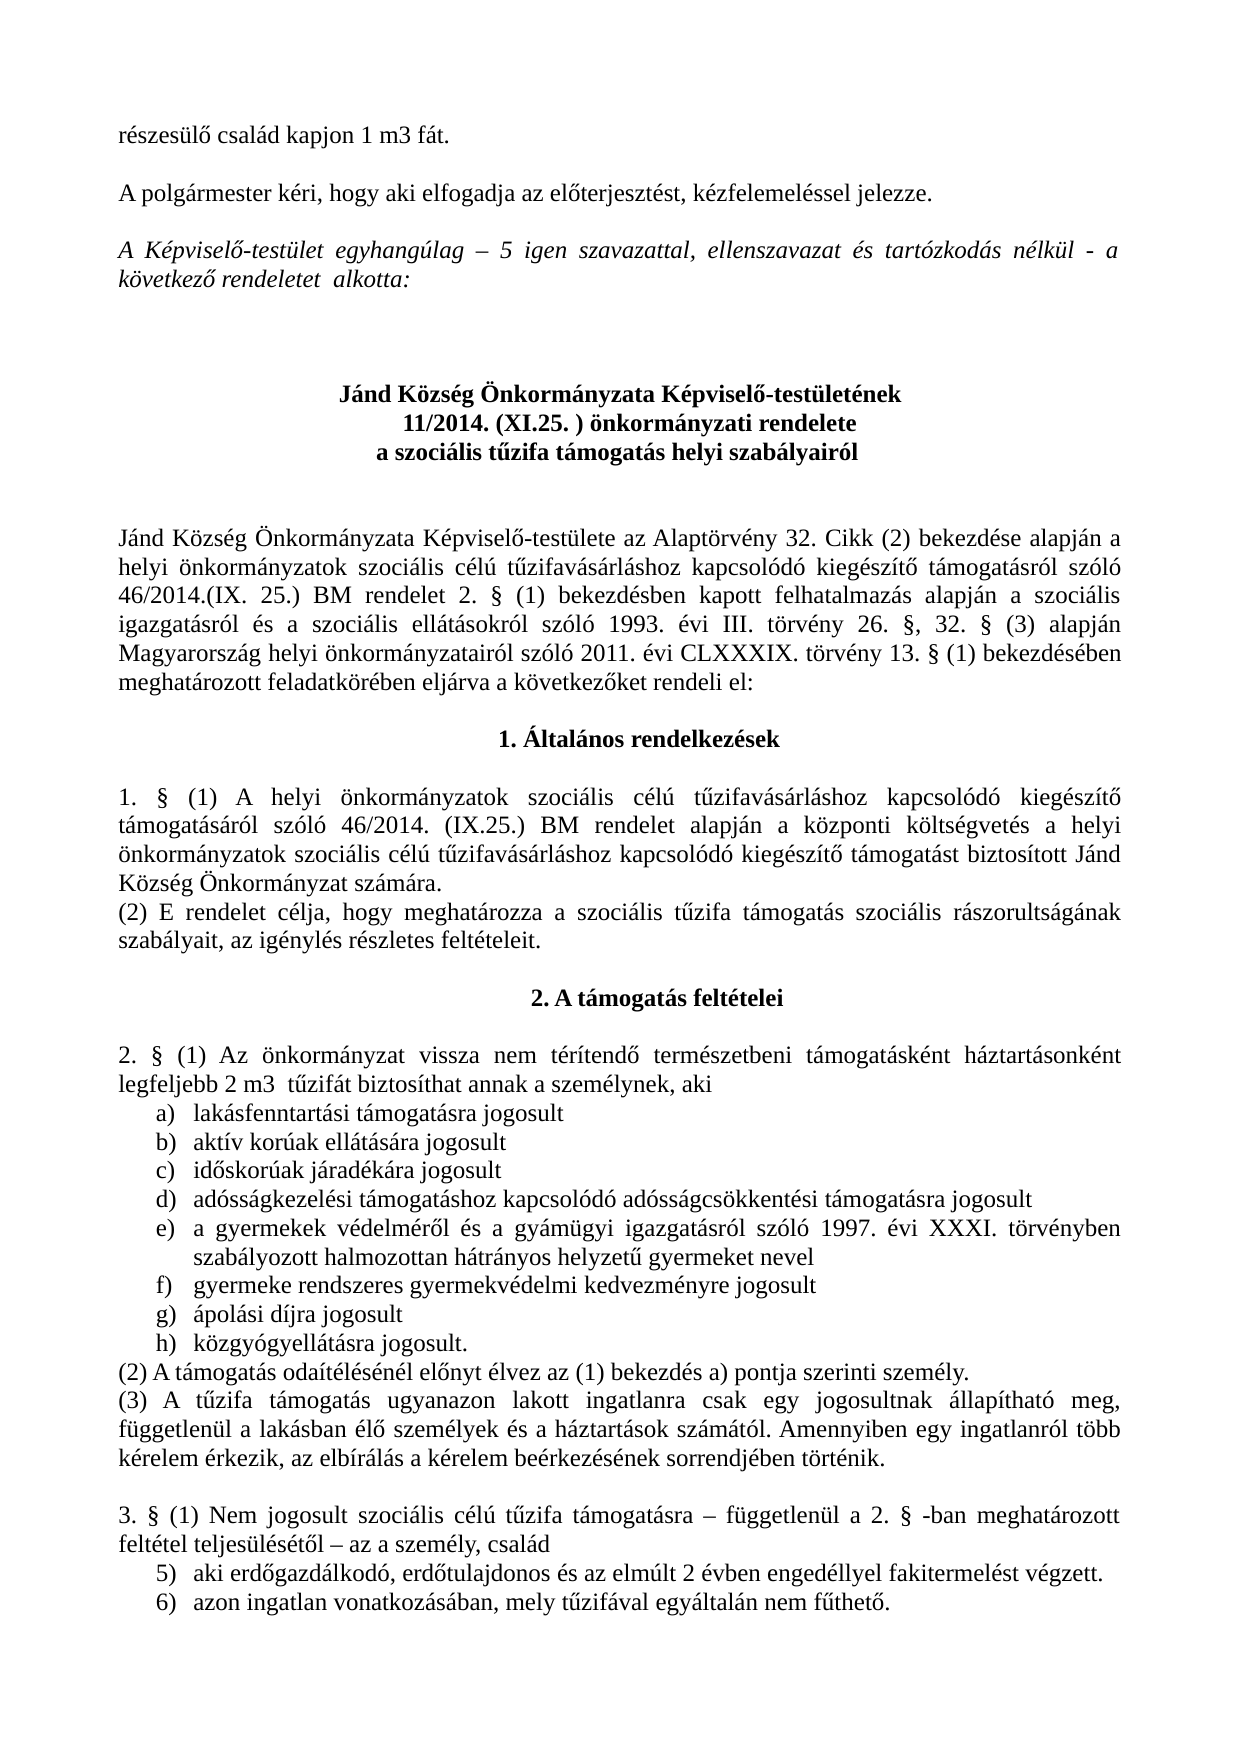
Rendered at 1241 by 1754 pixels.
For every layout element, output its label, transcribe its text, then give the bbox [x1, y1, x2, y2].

list gyermeke rendszeres gyermekvédelmi kedvezményre jogosult [156, 1271, 1122, 1299]
text 11/2014. (XI.25. ) önkormányzati rendelete [118, 408, 1122, 437]
text Jánd Község Önkormányzata Képviselő-testületének [118, 379, 1122, 408]
text a szociális tűzifa támogatás helyi szabályairól [118, 437, 1122, 466]
text (2) A támogatás odaítélésénél előnyt élvez az (1) bekezdés a) pontja szerinti személy. [118, 1357, 1122, 1386]
list lakásfenntartási támogatásra jogosult [156, 1098, 1122, 1127]
text 1. § (1) A helyi önkormányzatok szociális célú tűzifavásárláshoz kapcsolódó kiegészítő támogatásáról szóló 46/2014. (IX.25.) BM rendelet alapján a központi költségvetés a helyi önkormányzatok szociális célú tűzifavásárláshoz kapcsolódó kiegészítő támogatást biztosított Jánd Község Önkormányzat számára. [118, 782, 1122, 897]
text (2) E rendelet célja, hogy meghatározza a szociális tűzifa támogatás szociális rászorultságának szabályait, az igénylés részletes feltételeit. [118, 897, 1122, 954]
list közgyógyellátásra jogosult. [156, 1328, 1122, 1357]
list aki erdőgazdálkodó, erdőtulajdonos és az elmúlt 2 évben engedéllyel fakitermelést végzett. [156, 1558, 1122, 1587]
text 1. Általános rendelkezések [118, 724, 1122, 753]
text A polgármester kéri, hogy aki elfogadja az előterjesztést, kézfelemeléssel jelezze. [118, 178, 1122, 207]
list ápolási díjra jogosult [156, 1299, 1122, 1328]
text 2. A támogatás feltételei [118, 983, 1122, 1012]
text 2. § (1) Az önkormányzat vissza nem térítendő természetbeni támogatásként háztartásonként legfeljebb 2 m3 tűzifát biztosíthat annak a személynek, aki [118, 1041, 1122, 1098]
text Jánd Község Önkormányzata Képviselő-testülete az Alaptörvény 32. Cikk (2) bekezdése alapján a helyi önkormányzatok szociális célú tűzifavásárláshoz kapcsolódó kiegészítő támogatásról szóló 46/2014.(IX. 25.) BM rendelet 2. § (1) bekezdésben kapott felhatalmazás alapján a szociális igazgatásról és a szociális ellátásokról szóló 1993. évi III. törvény 26. §, 32. § (3) alapján Magyarország helyi önkormányzatairól szóló 2011. évi CLXXXIX. törvény 13. § (1) bekezdésében meghatározott feladatkörében eljárva a következőket rendeli el: [118, 523, 1122, 696]
text (3) A tűzifa támogatás ugyanazon lakott ingatlanra csak egy jogosultnak állapítható meg, függetlenül a lakásban élő személyek és a háztartások számától. Amennyiben egy ingatlanról több kérelem érkezik, az elbírálás a kérelem beérkezésének sorrendjében történik. [118, 1386, 1122, 1472]
text A Képviselő-testület egyhangúlag – 5 igen szavazattal, ellenszavazat és tartózkodás nélkül - a következő rendeletet alkotta: [118, 236, 1122, 293]
text 3. § (1) Nem jogosult szociális célú tűzifa támogatásra – függetlenül a 2. § -ban meghatározott feltétel teljesülésétől – az a személy, család [118, 1501, 1122, 1558]
list aktív korúak ellátására jogosult [156, 1127, 1122, 1156]
text részesülő család kapjon 1 m3 fát. [118, 118, 1122, 149]
list a gyermekek védelméről és a gyámügyi igazgatásról szóló 1997. évi XXXI. törvényben szabályozott halmozottan hátrányos helyzetű gyermeket nevel [156, 1213, 1122, 1271]
list azon ingatlan vonatkozásában, mely tűzifával egyáltalán nem fűthető. [156, 1587, 1122, 1616]
list időskorúak járadékára jogosult [156, 1156, 1122, 1184]
list adósságkezelési támogatáshoz kapcsolódó adósságcsökkentési támogatásra jogosult [156, 1184, 1122, 1213]
